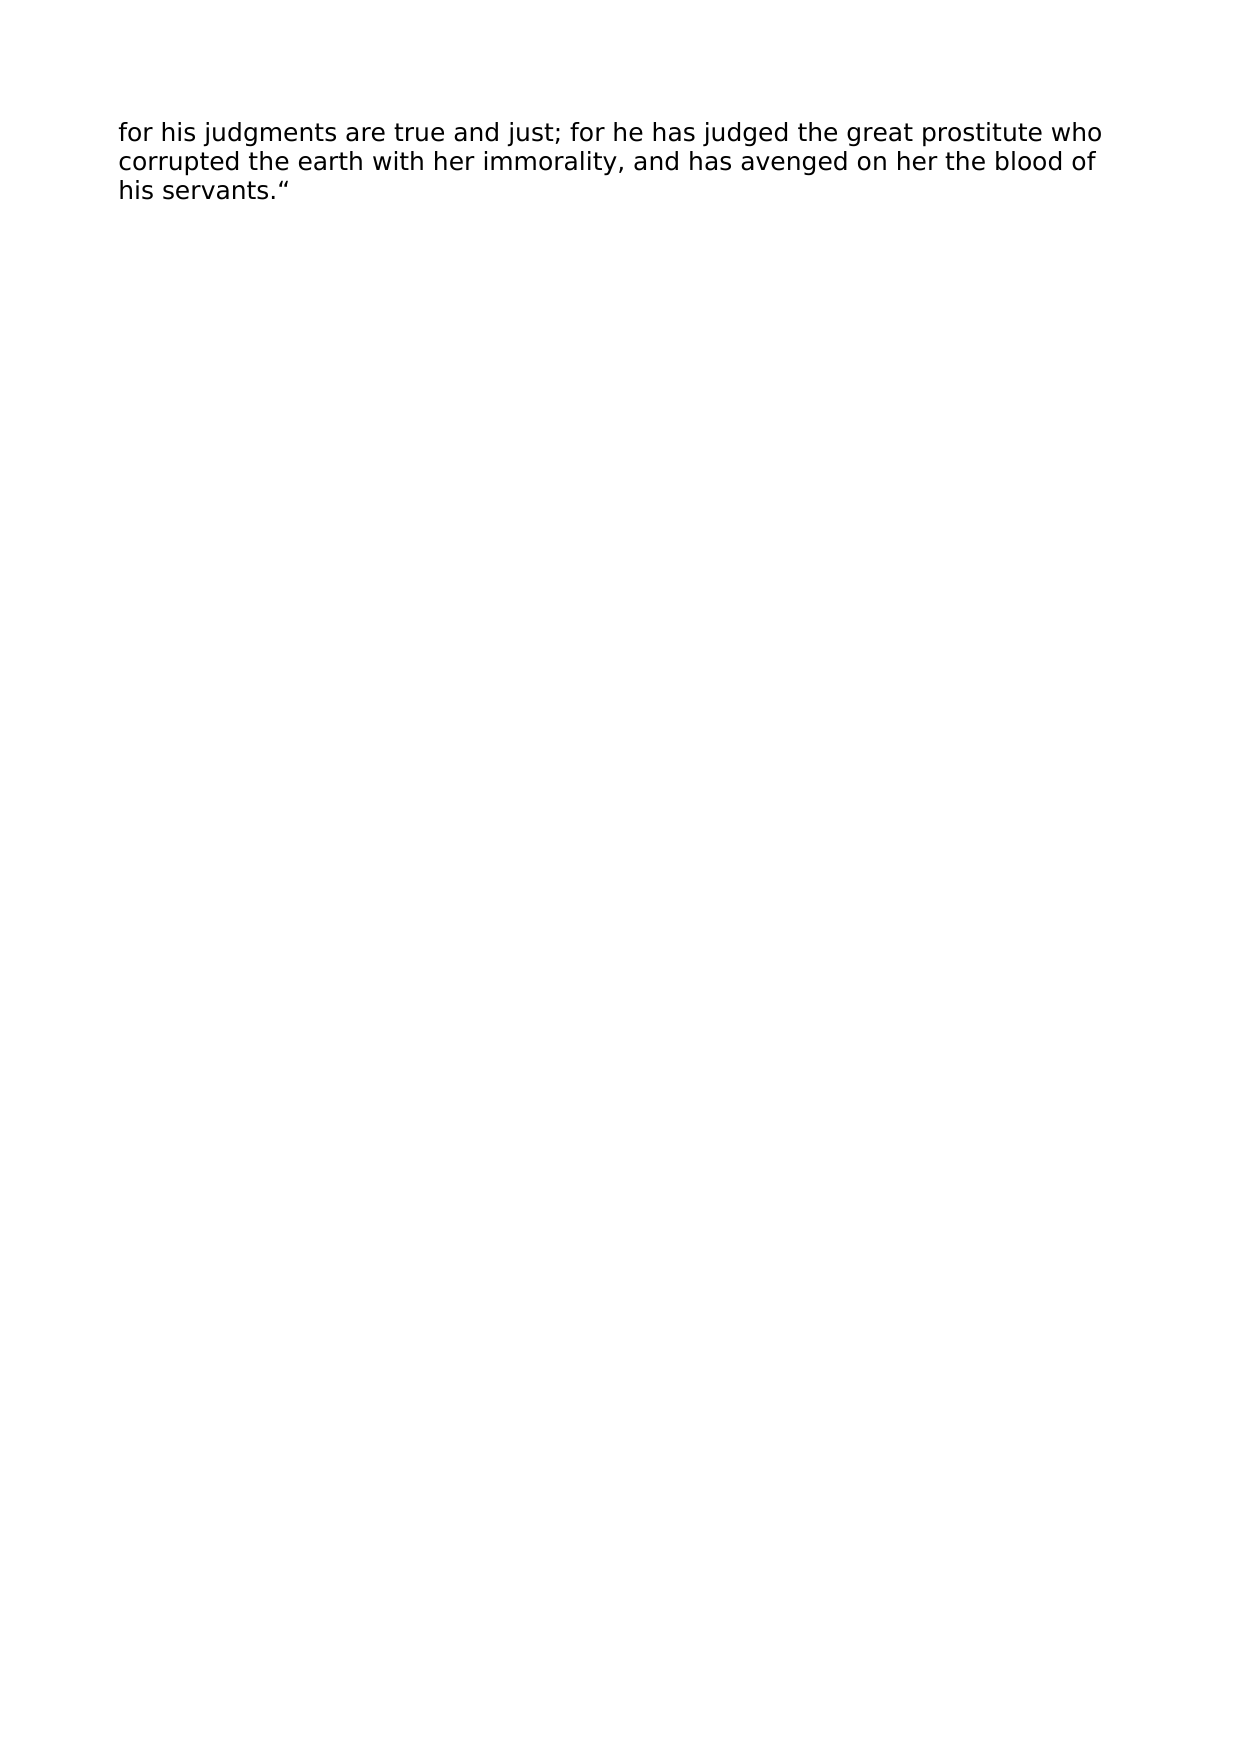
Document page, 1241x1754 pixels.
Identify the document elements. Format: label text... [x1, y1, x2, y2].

text for his judgments are true and just; for he has judged the great prostitute who corrupted the earth with her immorality, and has avenged on her the blood of his servants.“ [118, 118, 1122, 206]
